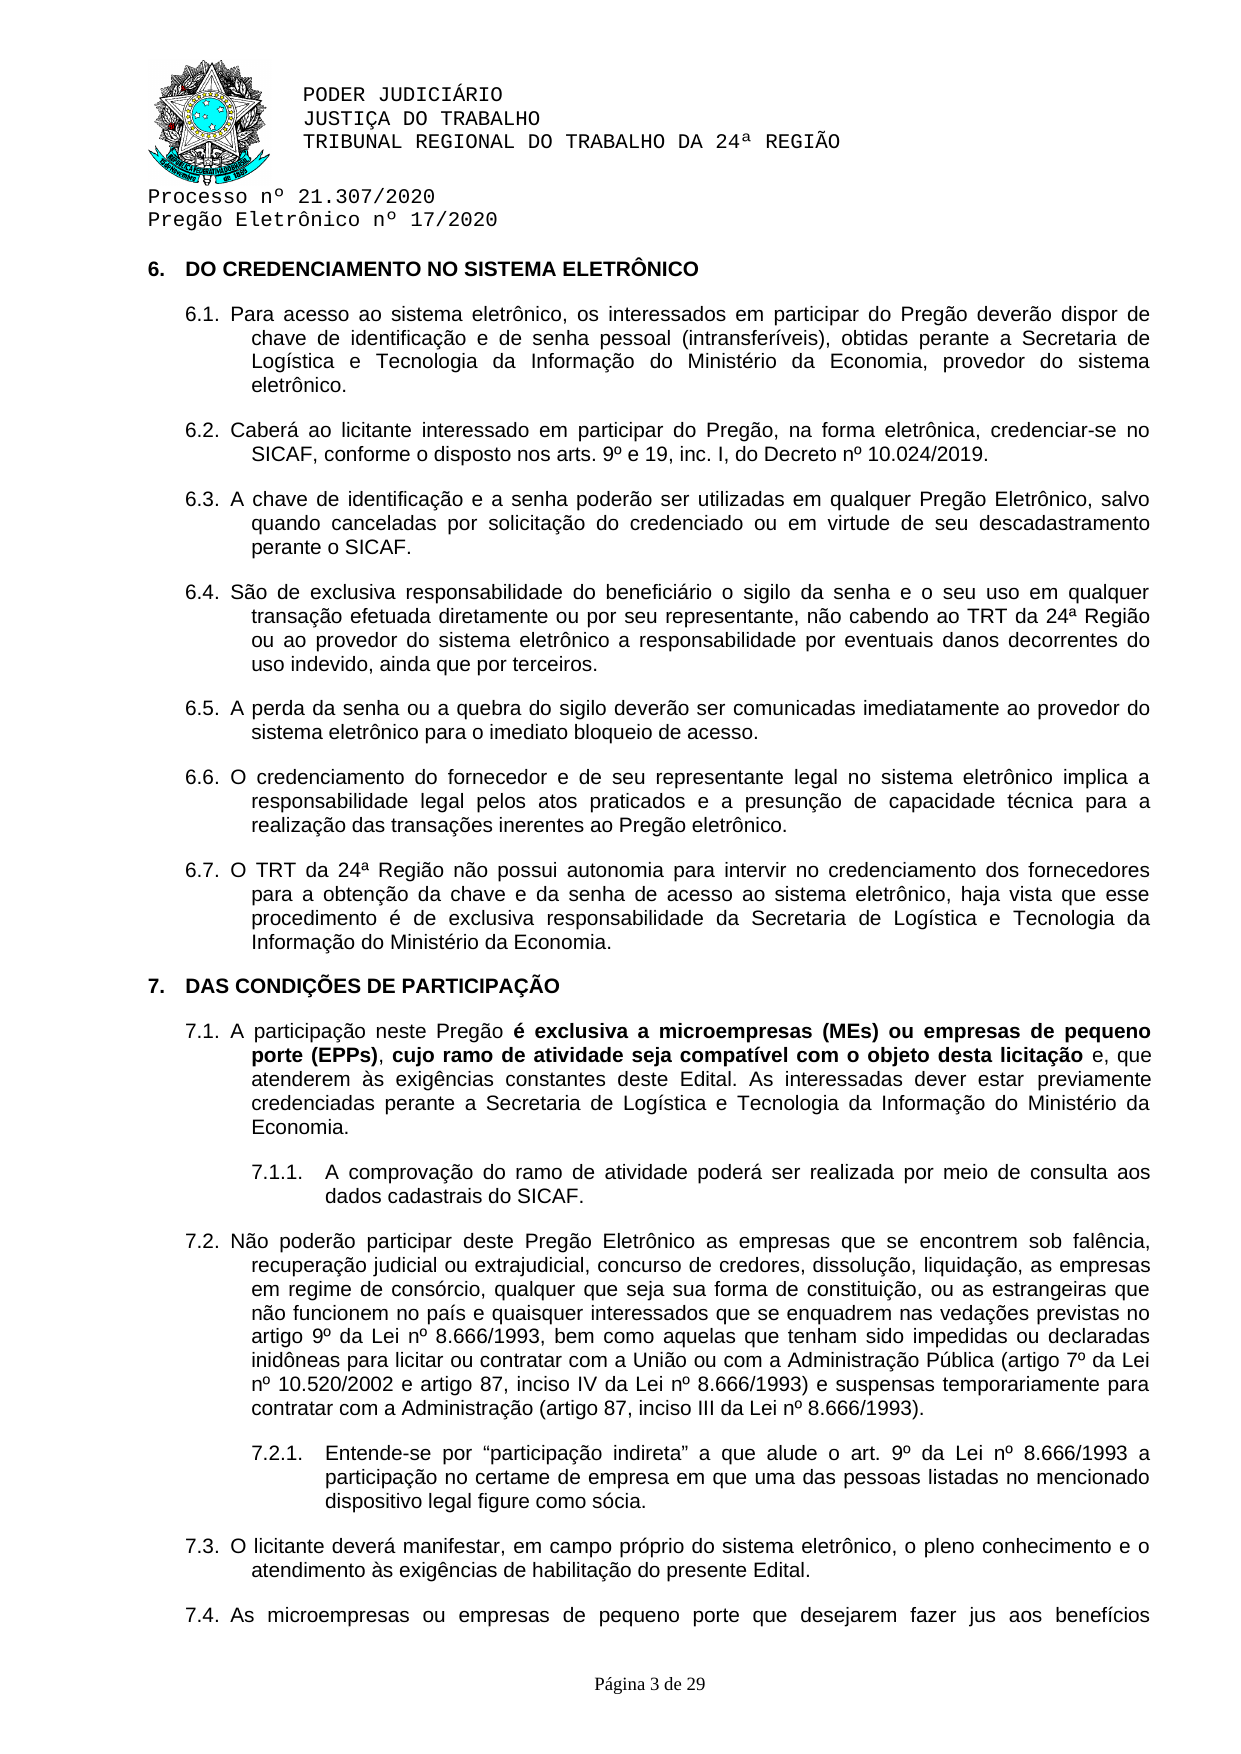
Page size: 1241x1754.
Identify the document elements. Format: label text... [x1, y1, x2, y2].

list O TRT da 24ª Região não possui autonomia para intervir no credenciamento dos fornecedores para a obtenção da chave e da senha de acesso ao sistema eletrônico, haja vista que esse procedimento é de exclusiva responsabilidade da Secretaria de Logística e Tecnologia da Informação do Ministério da Economia. [185, 858, 1152, 953]
list DAS CONDIÇÕES DE PARTICIPAÇÃO [148, 974, 1152, 998]
list Entende-se por “participação indireta” a que alude o art. 9º da Lei nº 8.666/1993 a participação no certame de empresa em que uma das pessoas listadas no mencionado dispositivo legal figure como sócia. [251, 1441, 1152, 1513]
list DO credenciamento no SISTEMA ELETRÔNICO [148, 257, 1152, 281]
list São de exclusiva responsabilidade do beneficiário o sigilo da senha e o seu uso em qualquer transação efetuada diretamente ou por seu representante, não cabendo ao TRT da 24ª Região ou ao provedor do sistema eletrônico a responsabilidade por eventuais danos decorrentes do uso indevido, ainda que por terceiros. [185, 579, 1152, 675]
list A comprovação do ramo de atividade poderá ser realizada por meio de consulta aos dados cadastrais do SICAF. [251, 1160, 1152, 1208]
list A chave de identificação e a senha poderão ser utilizadas em qualquer Pregão Eletrônico, salvo quando canceladas por solicitação do credenciado ou em virtude de seu descadastramento perante o SICAF. [185, 487, 1152, 559]
list Caberá ao licitante interessado em participar do Pregão, na forma eletrônica, credenciar-se no SICAF, conforme o disposto nos arts. 9º e 19, inc. I, do Decreto nº 10.024/2019. [185, 418, 1152, 466]
list A participação neste Pregão é exclusiva a microempresas (MEs) ou empresas de pequeno porte (EPPs), cujo ramo de atividade seja compatível com o objeto desta licitação e, que atenderem às exigências constantes deste Edital. As interessadas dever estar previamente credenciadas perante a Secretaria de Logística e Tecnologia da Informação do Ministério da Economia. [185, 1019, 1152, 1139]
picture [147, 59, 272, 186]
list A perda da senha ou a quebra do sigilo deverão ser comunicadas imediatamente ao provedor do sistema eletrônico para o imediato bloqueio de acesso. [185, 696, 1152, 744]
list Não poderão participar deste Pregão Eletrônico as empresas que se encontrem sob falência, recuperação judicial ou extrajudicial, concurso de credores, dissolução, liquidação, as empresas em regime de consórcio, qualquer que seja sua forma de constituição, ou as estrangeiras que não funcionem no país e quaisquer interessados que se enquadrem nas vedações previstas no artigo 9º da Lei nº 8.666/1993, bem como aquelas que tenham sido impedidas ou declaradas inidôneas para licitar ou contratar com a União ou com a Administração Pública (artigo 7º da Lei nº 10.520/2002 e artigo 87, inciso IV da Lei nº 8.666/1993) e suspensas temporariamente para contratar com a Administração (artigo 87, inciso III da Lei nº 8.666/1993). [185, 1228, 1152, 1420]
list Para acesso ao sistema eletrônico, os interessados em participar do Pregão deverão dispor de chave de identificação e de senha pessoal (intransferíveis), obtidas perante a Secretaria de Logística e Tecnologia da Informação do Ministério da Economia, provedor do sistema eletrônico. [185, 301, 1152, 397]
list O licitante deverá manifestar, em campo próprio do sistema eletrônico, o pleno conhecimento e o atendimento às exigências de habilitação do presente Edital. [185, 1534, 1152, 1582]
list O credenciamento do fornecedor e de seu representante legal no sistema eletrônico implica a responsabilidade legal pelos atos praticados e a presunção de capacidade técnica para a realização das transações inerentes ao Pregão eletrônico. [185, 765, 1152, 837]
list As microempresas ou empresas de pequeno porte que desejarem fazer jus aos benefícios [185, 1602, 1152, 1626]
